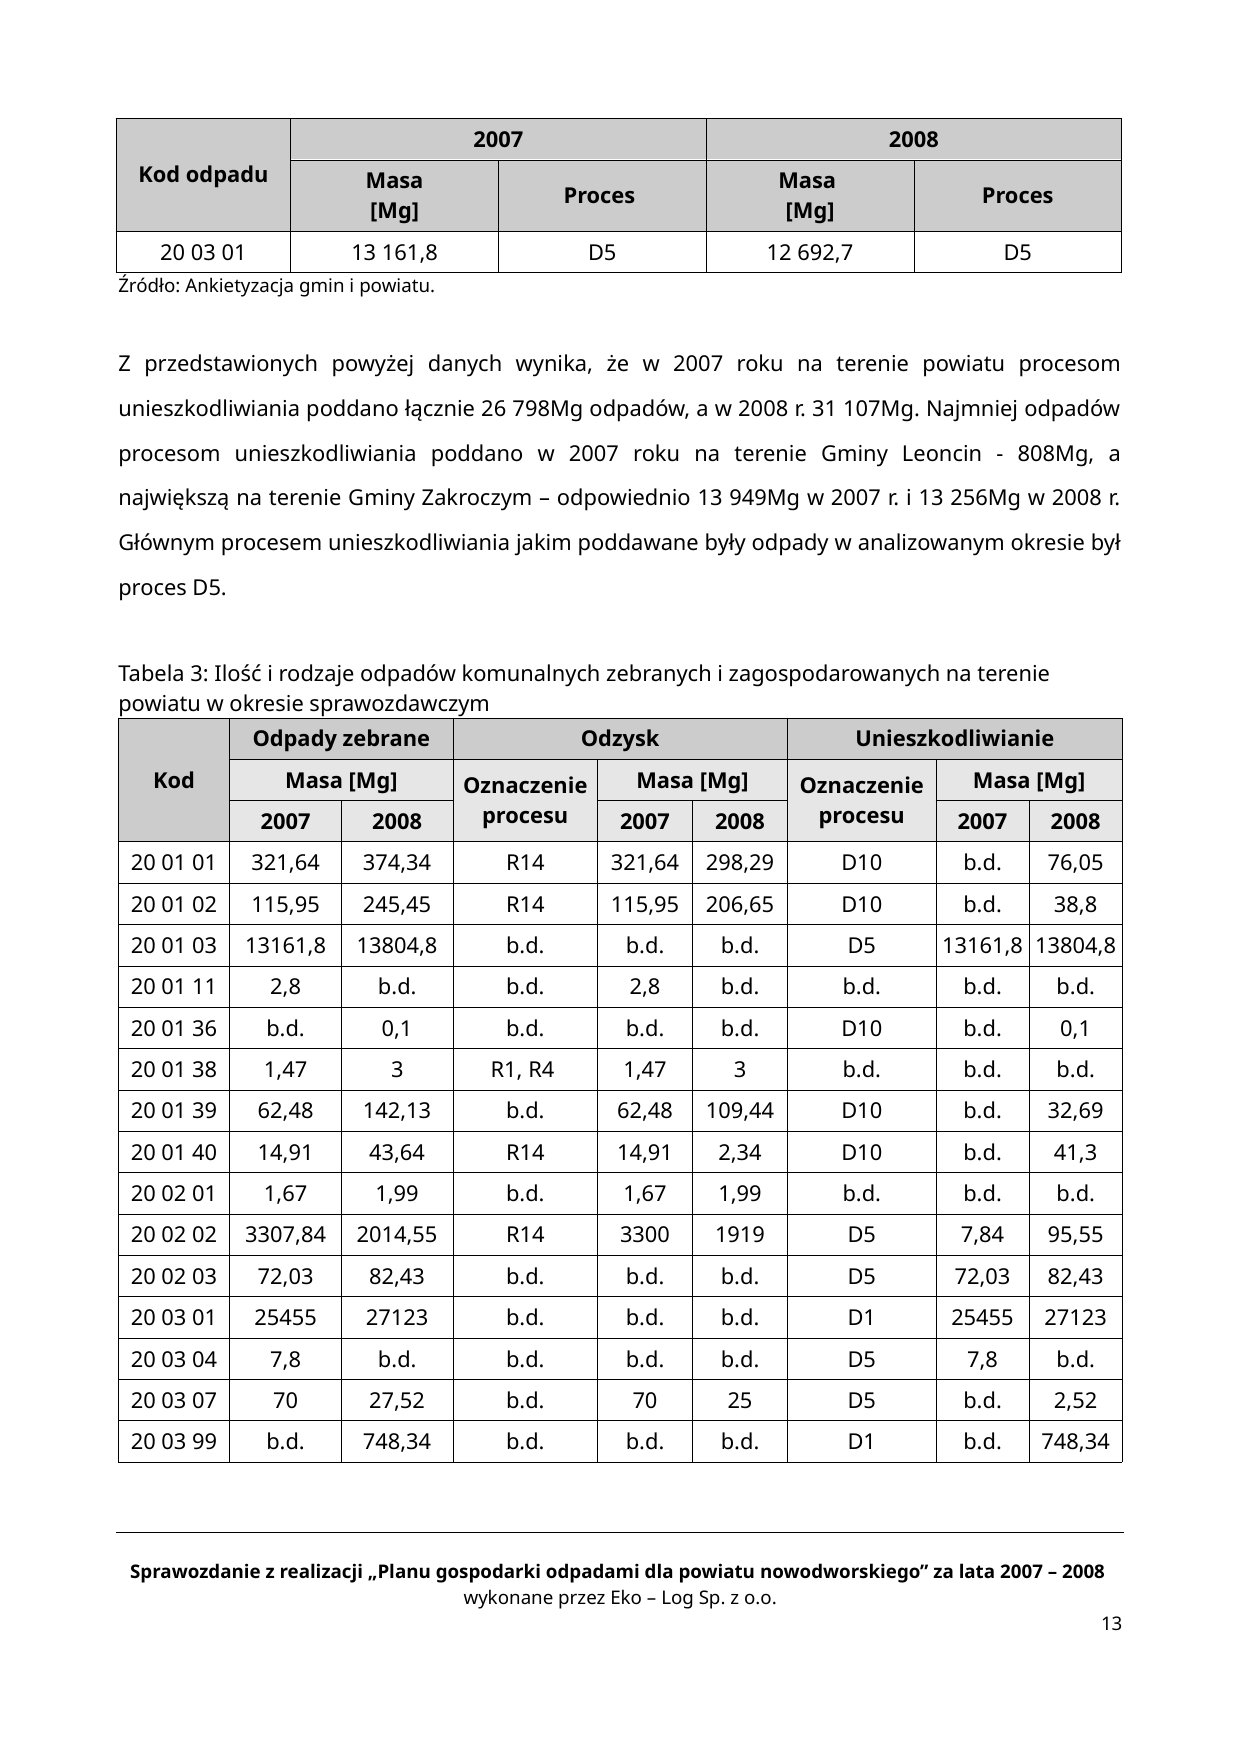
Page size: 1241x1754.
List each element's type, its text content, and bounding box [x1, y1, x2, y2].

table_cell 1,67 [598, 1173, 692, 1214]
table_cell b.d. [693, 1297, 787, 1338]
table_cell 62,48 [598, 1091, 692, 1131]
table_cell 0,1 [342, 1008, 453, 1048]
table_cell R14 [454, 1215, 597, 1255]
table_cell 20 02 01 [119, 1173, 229, 1214]
table_cell Masa [Mg] [598, 760, 787, 800]
table_cell b.d. [230, 1008, 341, 1048]
table_cell D5 [788, 925, 936, 966]
table_cell Oznaczenie procesu [454, 760, 597, 841]
table_cell 1919 [693, 1215, 787, 1255]
table_cell b.d. [454, 1297, 597, 1338]
table_cell b.d. [788, 1049, 936, 1089]
table_cell b.d. [454, 925, 597, 966]
table_cell b.d. [693, 925, 787, 966]
table_cell 13161,8 [230, 925, 341, 966]
table_cell 13 161,8 [291, 232, 498, 272]
table_cell 20 03 04 [119, 1339, 229, 1379]
table_cell 142,13 [342, 1091, 453, 1131]
table_cell 12 692,7 [707, 232, 914, 272]
table_cell b.d. [598, 1421, 692, 1462]
table_cell 7,8 [230, 1339, 341, 1379]
table_cell b.d. [788, 967, 936, 1007]
table_cell D1 [788, 1297, 936, 1338]
table_cell 2014,55 [342, 1215, 453, 1255]
table_cell 20 01 02 [119, 884, 229, 924]
table_cell b.d. [454, 1380, 597, 1420]
table_cell b.d. [454, 1008, 597, 1048]
table_cell 748,34 [1030, 1421, 1122, 1462]
table_header Kod odpadu [117, 119, 290, 231]
table_cell 2,34 [693, 1132, 787, 1172]
table_cell D10 [788, 1132, 936, 1172]
table_cell b.d. [693, 1421, 787, 1462]
table_cell b.d. [1030, 967, 1122, 1007]
table_cell 1,67 [230, 1173, 341, 1214]
table_header 2008 [707, 119, 1121, 159]
table_cell 298,29 [693, 842, 787, 883]
table_cell b.d. [342, 1339, 453, 1379]
table_cell 2007 [937, 801, 1029, 841]
table_cell b.d. [342, 967, 453, 1007]
table_cell 20 02 02 [119, 1215, 229, 1255]
table_cell Masa [Mg] [937, 760, 1122, 800]
table_cell 20 01 39 [119, 1091, 229, 1131]
table_cell b.d. [454, 1173, 597, 1214]
table_cell 3307,84 [230, 1215, 341, 1255]
table_cell 20 01 03 [119, 925, 229, 966]
table_cell 20 01 40 [119, 1132, 229, 1172]
table_cell 115,95 [598, 884, 692, 924]
table_cell 0,1 [1030, 1008, 1122, 1048]
table_cell b.d. [937, 1380, 1029, 1420]
table_cell 2,52 [1030, 1380, 1122, 1420]
table_cell R14 [454, 842, 597, 883]
table_cell 7,8 [937, 1339, 1029, 1379]
table_cell 7,84 [937, 1215, 1029, 1255]
table_cell b.d. [454, 1091, 597, 1131]
table_cell 38,8 [1030, 884, 1122, 924]
table_cell 321,64 [598, 842, 692, 883]
table_cell 2007 [230, 801, 341, 841]
table_cell Proces [915, 161, 1121, 231]
table_cell R14 [454, 884, 597, 924]
table_cell Masa [Mg] [291, 161, 498, 231]
table_cell 32,69 [1030, 1091, 1122, 1131]
table_cell D5 [499, 232, 706, 272]
table_cell b.d. [937, 842, 1029, 883]
table_cell b.d. [1030, 1173, 1122, 1214]
table_cell b.d. [937, 1421, 1029, 1462]
text Z przedstawionych powyżej danych wynika, że w 2007 roku na terenie powiatu procesom unieszkodliwiania poddano łącznie 26 798Mg odpadów, a w 2008 r. 31 107Mg. Najmniej odpadów procesom unieszkodliwiania poddano w 2007 roku na terenie Gminy Leoncin - 808Mg, a największą na terenie Gminy Zakroczym – odpowiednio 13 949Mg w 2007 r. i 13 256Mg w 2008 r. Głównym procesem unieszkodliwiania jakim poddawane były odpady w analizowanym okresie był proces D5. [118, 348, 1122, 601]
table_cell 13804,8 [1030, 925, 1122, 966]
table_cell 13804,8 [342, 925, 453, 966]
table_cell b.d. [937, 1132, 1029, 1172]
table_cell b.d. [454, 967, 597, 1007]
table_cell 82,43 [1030, 1256, 1122, 1296]
table_cell Proces [499, 161, 706, 231]
table_cell b.d. [454, 1256, 597, 1296]
table_cell 72,03 [230, 1256, 341, 1296]
table_cell 2,8 [230, 967, 341, 1007]
table_cell 27123 [342, 1297, 453, 1338]
table_header Odzysk [454, 719, 787, 759]
table_cell 1,47 [598, 1049, 692, 1089]
table_cell D5 [788, 1215, 936, 1255]
table_cell b.d. [937, 884, 1029, 924]
table_cell b.d. [1030, 1049, 1122, 1089]
table_header Kod [119, 719, 229, 841]
table_cell 374,34 [342, 842, 453, 883]
table_cell 20 01 11 [119, 967, 229, 1007]
table_cell b.d. [598, 1339, 692, 1379]
table_cell 41,3 [1030, 1132, 1122, 1172]
table_cell 20 01 38 [119, 1049, 229, 1089]
table_cell 82,43 [342, 1256, 453, 1296]
table_cell 76,05 [1030, 842, 1122, 883]
table_cell 70 [230, 1380, 341, 1420]
table_cell Masa [Mg] [230, 760, 453, 800]
table_cell 206,65 [693, 884, 787, 924]
table_cell 13161,8 [937, 925, 1029, 966]
table_cell 25455 [230, 1297, 341, 1338]
table_cell b.d. [937, 1173, 1029, 1214]
table_header 2007 [291, 119, 706, 159]
table_cell 27,52 [342, 1380, 453, 1420]
text Źródło: Ankietyzacja gmin i powiatu. [118, 273, 1122, 298]
table_header Unieszkodliwianie [788, 719, 1122, 759]
table_cell D10 [788, 884, 936, 924]
table_cell R14 [454, 1132, 597, 1172]
table_cell Oznaczenie procesu [788, 760, 936, 841]
table_cell 115,95 [230, 884, 341, 924]
table_cell 2008 [342, 801, 453, 841]
table_cell Masa [Mg] [707, 161, 914, 231]
table_cell 14,91 [598, 1132, 692, 1172]
table_cell D10 [788, 1008, 936, 1048]
table_cell 62,48 [230, 1091, 341, 1131]
table_cell 25 [693, 1380, 787, 1420]
table_cell 2,8 [598, 967, 692, 1007]
table_cell D10 [788, 842, 936, 883]
table_cell 14,91 [230, 1132, 341, 1172]
table_cell b.d. [454, 1339, 597, 1379]
table_cell D1 [788, 1421, 936, 1462]
table_cell 748,34 [342, 1421, 453, 1462]
table_cell 95,55 [1030, 1215, 1122, 1255]
table_cell 3 [693, 1049, 787, 1089]
table_cell 72,03 [937, 1256, 1029, 1296]
table_cell b.d. [598, 925, 692, 966]
table_cell 2007 [598, 801, 692, 841]
table_cell b.d. [937, 1091, 1029, 1131]
table_cell 27123 [1030, 1297, 1122, 1338]
table_cell 20 03 99 [119, 1421, 229, 1462]
table_cell 20 03 01 [119, 1297, 229, 1338]
table_cell b.d. [598, 1256, 692, 1296]
table_cell 1,99 [693, 1173, 787, 1214]
table_cell 20 03 01 [117, 232, 290, 272]
table_cell b.d. [598, 1008, 692, 1048]
table_cell 2008 [693, 801, 787, 841]
table_cell b.d. [693, 1008, 787, 1048]
table_cell b.d. [937, 967, 1029, 1007]
table_cell 70 [598, 1380, 692, 1420]
table_cell 20 01 01 [119, 842, 229, 883]
table_cell D5 [788, 1380, 936, 1420]
table_cell b.d. [598, 1297, 692, 1338]
table_cell 43,64 [342, 1132, 453, 1172]
table_cell b.d. [693, 1339, 787, 1379]
table_cell b.d. [937, 1008, 1029, 1048]
table_cell 321,64 [230, 842, 341, 883]
table_cell D5 [915, 232, 1121, 272]
table_cell 1,47 [230, 1049, 341, 1089]
table_cell R1, R4 [454, 1049, 597, 1089]
table_cell 245,45 [342, 884, 453, 924]
table_cell 2008 [1030, 801, 1122, 841]
table_cell b.d. [454, 1421, 597, 1462]
table_cell 20 03 07 [119, 1380, 229, 1420]
table_cell b.d. [1030, 1339, 1122, 1379]
table_cell D5 [788, 1256, 936, 1296]
table_cell b.d. [937, 1049, 1029, 1089]
table_cell 3 [342, 1049, 453, 1089]
table_cell 1,99 [342, 1173, 453, 1214]
table_cell 20 01 36 [119, 1008, 229, 1048]
table_cell 3300 [598, 1215, 692, 1255]
table_cell 109,44 [693, 1091, 787, 1131]
text Tabela 3: Ilość i rodzaje odpadów komunalnych zebranych i zagospodarowanych na terenie powiatu w okresie sprawozdawczym [118, 658, 1122, 717]
table_cell D10 [788, 1091, 936, 1131]
table_header Odpady zebrane [230, 719, 453, 759]
table_cell b.d. [788, 1173, 936, 1214]
table_cell b.d. [693, 1256, 787, 1296]
table_cell b.d. [693, 967, 787, 1007]
table_cell 25455 [937, 1297, 1029, 1338]
table_cell D5 [788, 1339, 936, 1379]
table_cell 20 02 03 [119, 1256, 229, 1296]
table_cell b.d. [230, 1421, 341, 1462]
